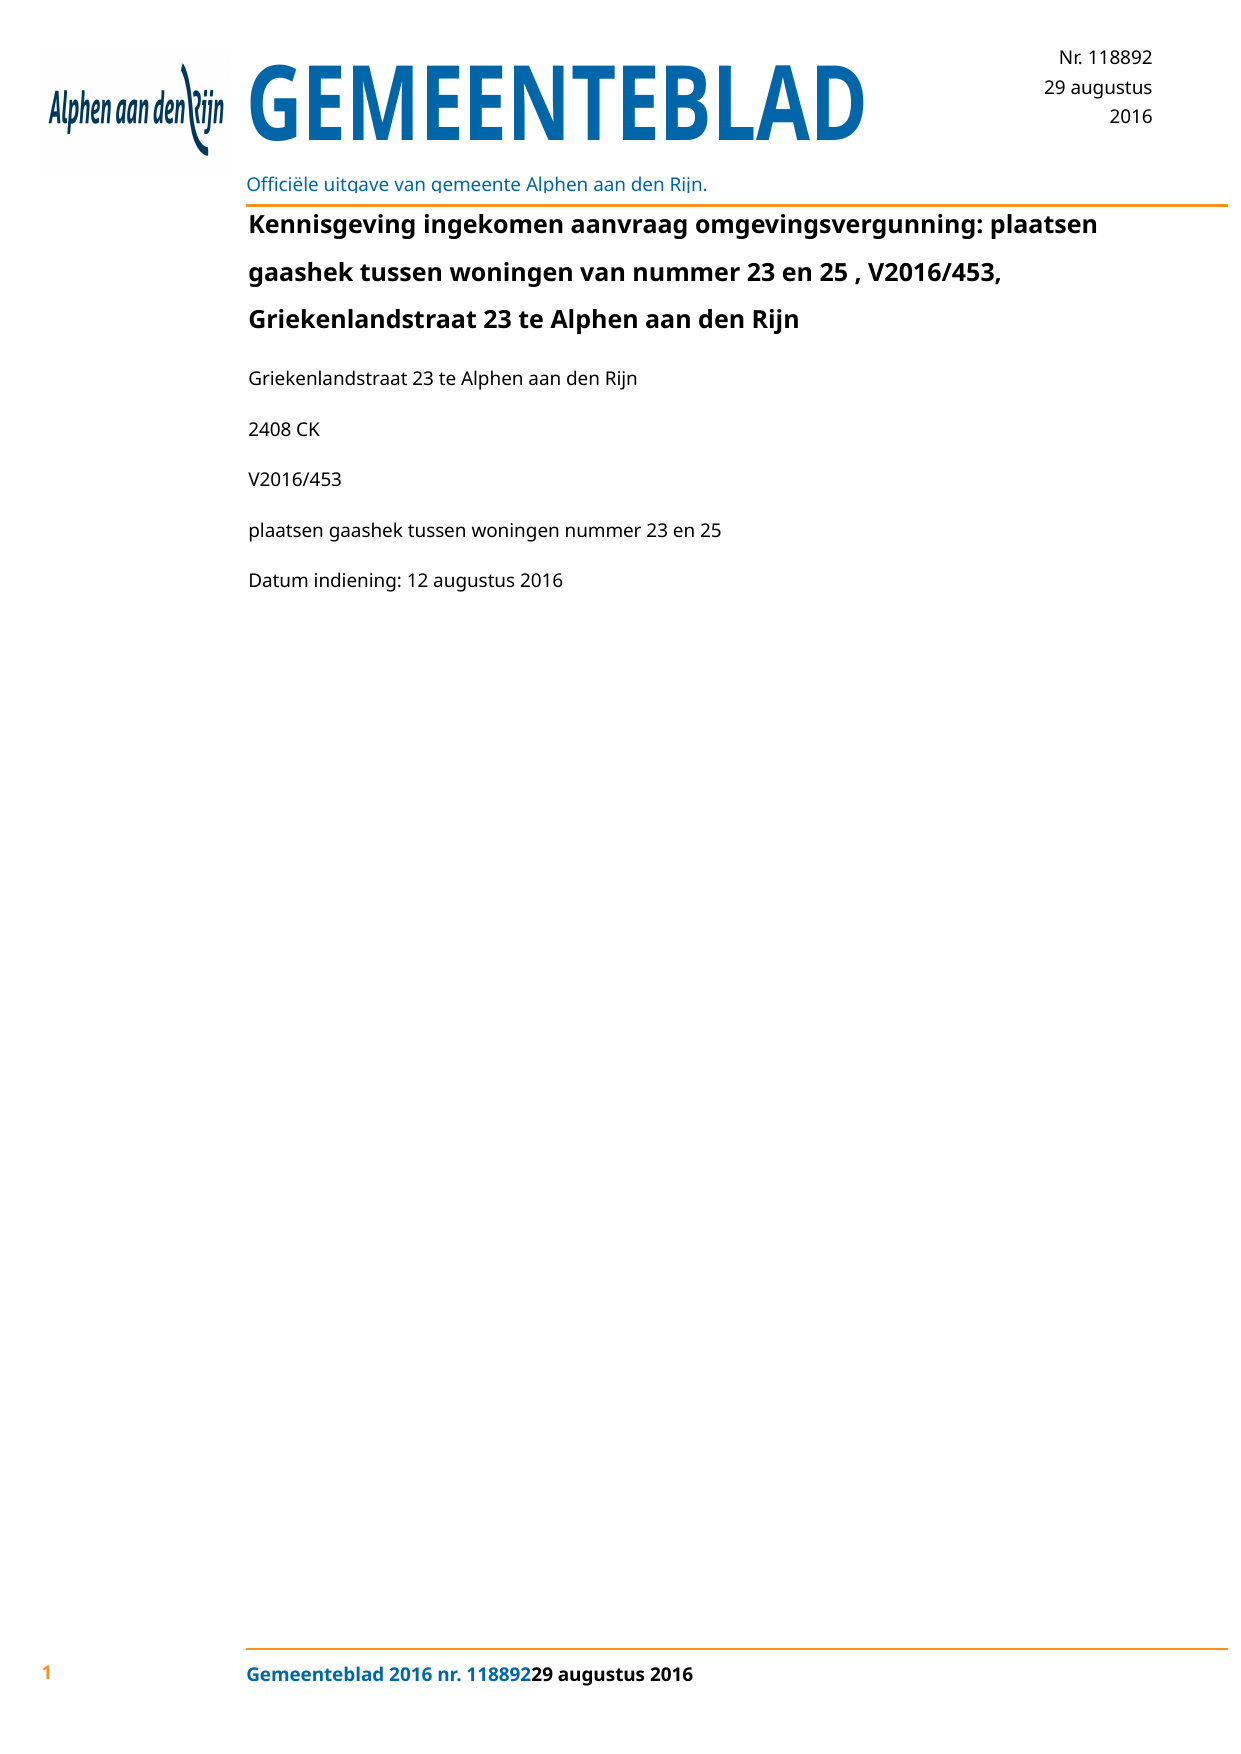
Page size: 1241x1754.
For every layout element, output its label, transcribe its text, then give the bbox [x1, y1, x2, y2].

text Griekenlandstraat 23 te Alphen aan den Rijn [248, 366, 1152, 391]
text 2408 CK [248, 416, 1152, 442]
text plaatsen gaashek tussen woningen nummer 23 en 25 [248, 517, 1152, 542]
text V2016/453 [248, 466, 1152, 492]
text Datum indiening: 12 augustus 2016 [248, 567, 1152, 593]
picture [41, 47, 231, 172]
text Kennisgeving ingekomen aanvraag omgevingsvergunning: plaatsen gaashek tussen woningen van nummer 23 en 25 , V2016/453, Griekenlandstraat 23 te Alphen aan den Rijn [248, 207, 1152, 336]
